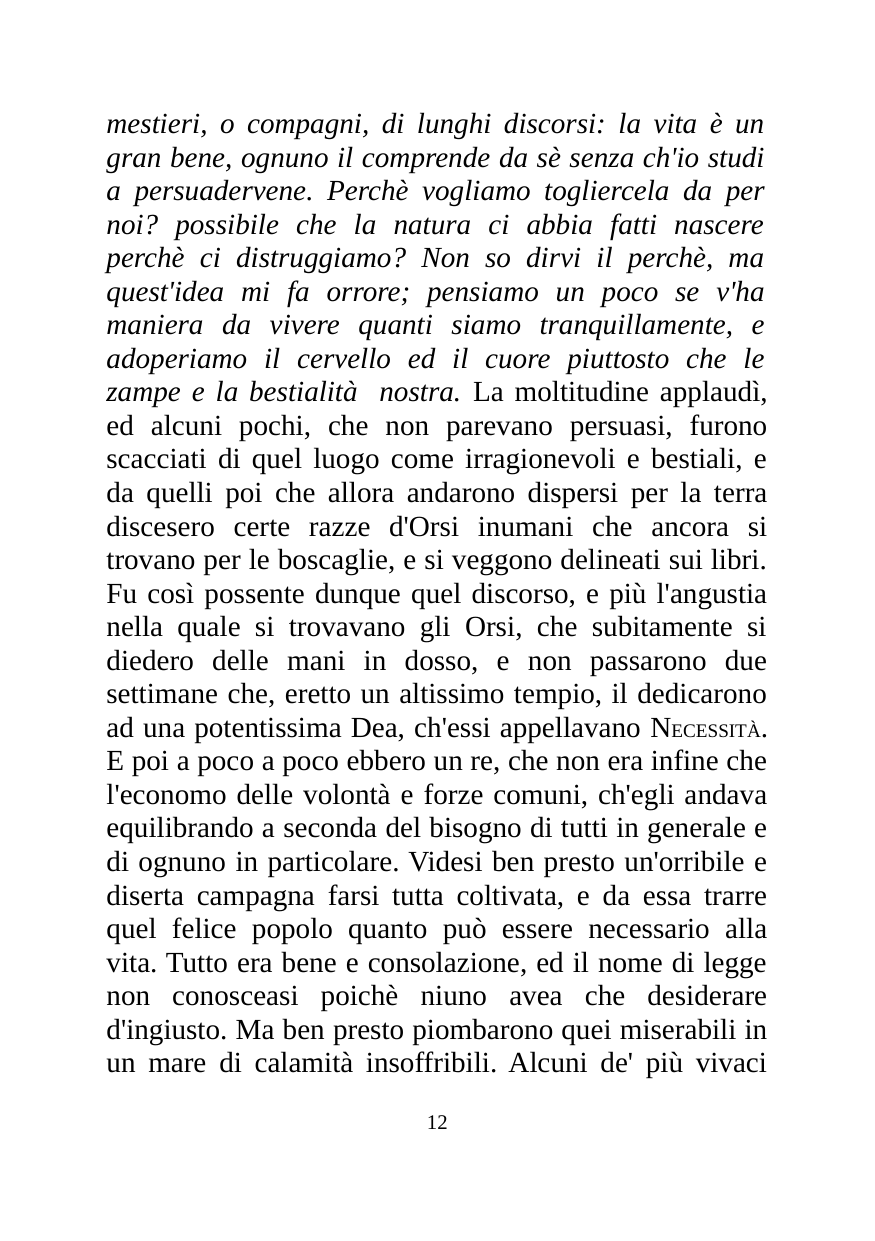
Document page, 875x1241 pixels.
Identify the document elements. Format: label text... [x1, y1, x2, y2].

text mestieri, o compagni, di lunghi discorsi: la vita è un gran bene, ognuno il comprende da sè senza ch'io studi a persuadervene. Perchè vogliamo togliercela da per noi? possibile che la natura ci abbia fatti nascere perchè ci distruggiamo? Non so dirvi il perchè, ma quest'idea mi fa orrore; pensiamo un poco se v'ha maniera da vivere quanti siamo tranquillamente, e adoperiamo il cervello ed il cuore piuttosto che le zampe e la bestialità nostra. La moltitudine applaudì, ed alcuni pochi, che non parevano persuasi, furono scacciati di quel luogo come irragionevoli e bestiali, e da quelli poi che allora andarono dispersi per la terra discesero certe razze d'Orsi inumani che ancora si trovano per le boscaglie, e si veggono delineati sui libri. Fu così possente dunque quel discorso, e più l'angustia nella quale si trovavano gli Orsi, che subitamente si diedero delle mani in dosso, e non passarono due settimane che, eretto un altissimo tempio, il dedicarono ad una potentissima Dea, ch'essi appellavano Necessità. E poi a poco a poco ebbero un re, che non era infine che l'economo delle volontà e forze comuni, ch'egli andava equilibrando a seconda del bisogno di tutti in generale e di ognuno in particolare. Videsi ben presto un'orribile e diserta campagna farsi tutta coltivata, e da essa trarre quel felice popolo quanto può essere necessario alla vita. Tutto era bene e consolazione, ed il nome di legge non conosceasi poichè niuno avea che desiderare d'ingiusto. Ma ben presto piombarono quei miserabili in un mare di calamità insoffribili. Alcuni de' più vivaci [106, 106, 768, 1079]
